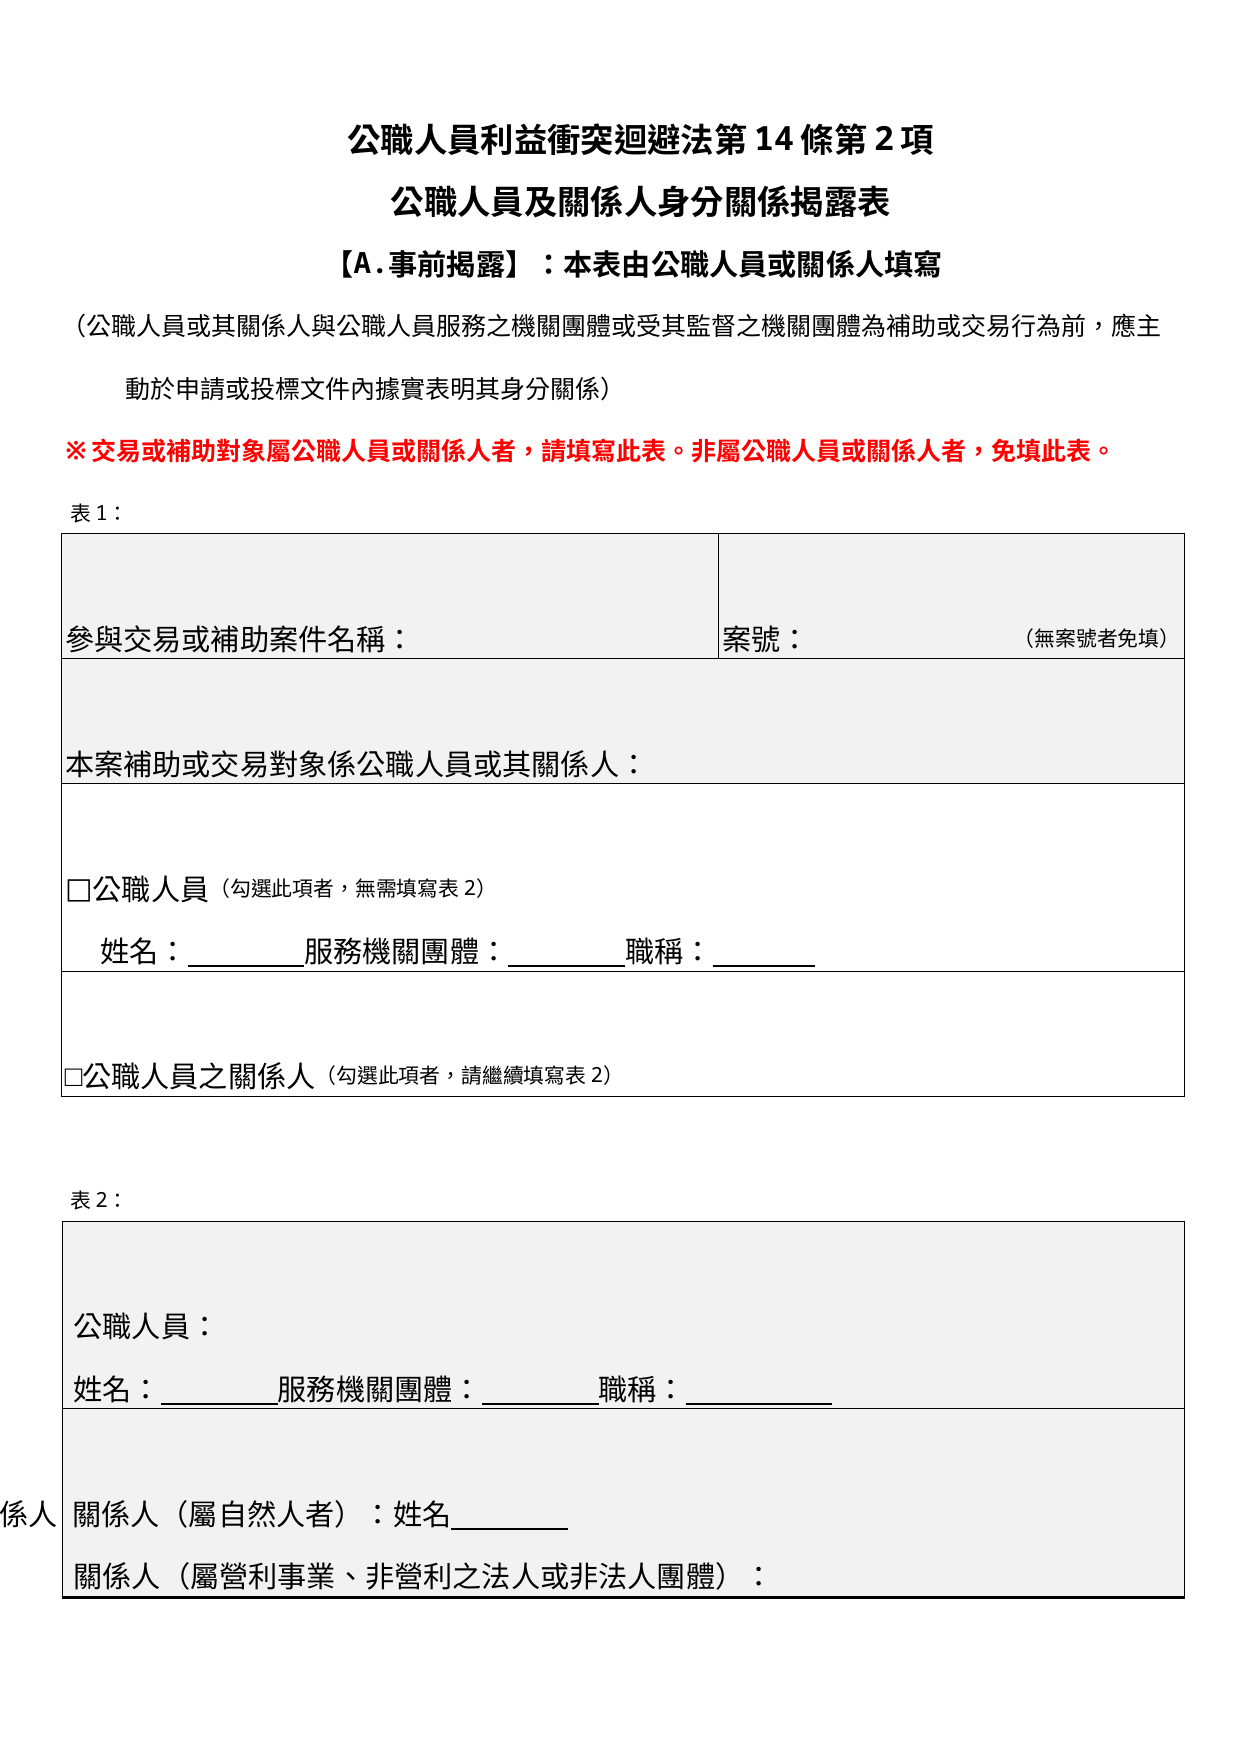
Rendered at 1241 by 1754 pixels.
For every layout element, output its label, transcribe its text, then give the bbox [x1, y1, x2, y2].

text 表2： [33, 1158, 1110, 1221]
table_cell 本案補助或交易對象係公職人員或其關係人： [62, 659, 1184, 783]
table_cell 關係人 關係人（屬自然人者）：姓名 關係人（屬營利事業、非營利之法人或非法人團體）： 名稱 統一編號 代表人或管理人姓名 [63, 1409, 1184, 1596]
table_header 參與交易或補助案件名稱： [62, 534, 718, 658]
text 【A.事前揭露】：本表由公職人員或關係人填寫 [33, 221, 1234, 283]
text 公職人員及關係人身分關係揭露表 [33, 158, 1240, 221]
table_cell □公職人員之關係人（勾選此項者，請繼續填寫表2） [62, 972, 1184, 1096]
text 公職人員利益衝突迴避法第14條第2項 [33, 96, 1240, 158]
table_cell □公職人員（勾選此項者，無需填寫表2） 姓名： 服務機關團體： 職稱： [62, 784, 1184, 971]
table_header 公職人員： 姓名： 服務機關團體： 職稱： [63, 1222, 1184, 1408]
text （公職人員或其關係人與公職人員服務之機關團體或受其監督之機關團體為補助或交易行為前，應主動於申請或投標文件內據實表明其身分關係） [61, 283, 1184, 408]
text ※交易或補助對象屬公職人員或關係人者，請填寫此表。非屬公職人員或關係人者，免填此表。 [61, 408, 1184, 471]
text 表1： [33, 471, 1189, 533]
table_header 案號： （無案號者免填） [719, 534, 1184, 658]
